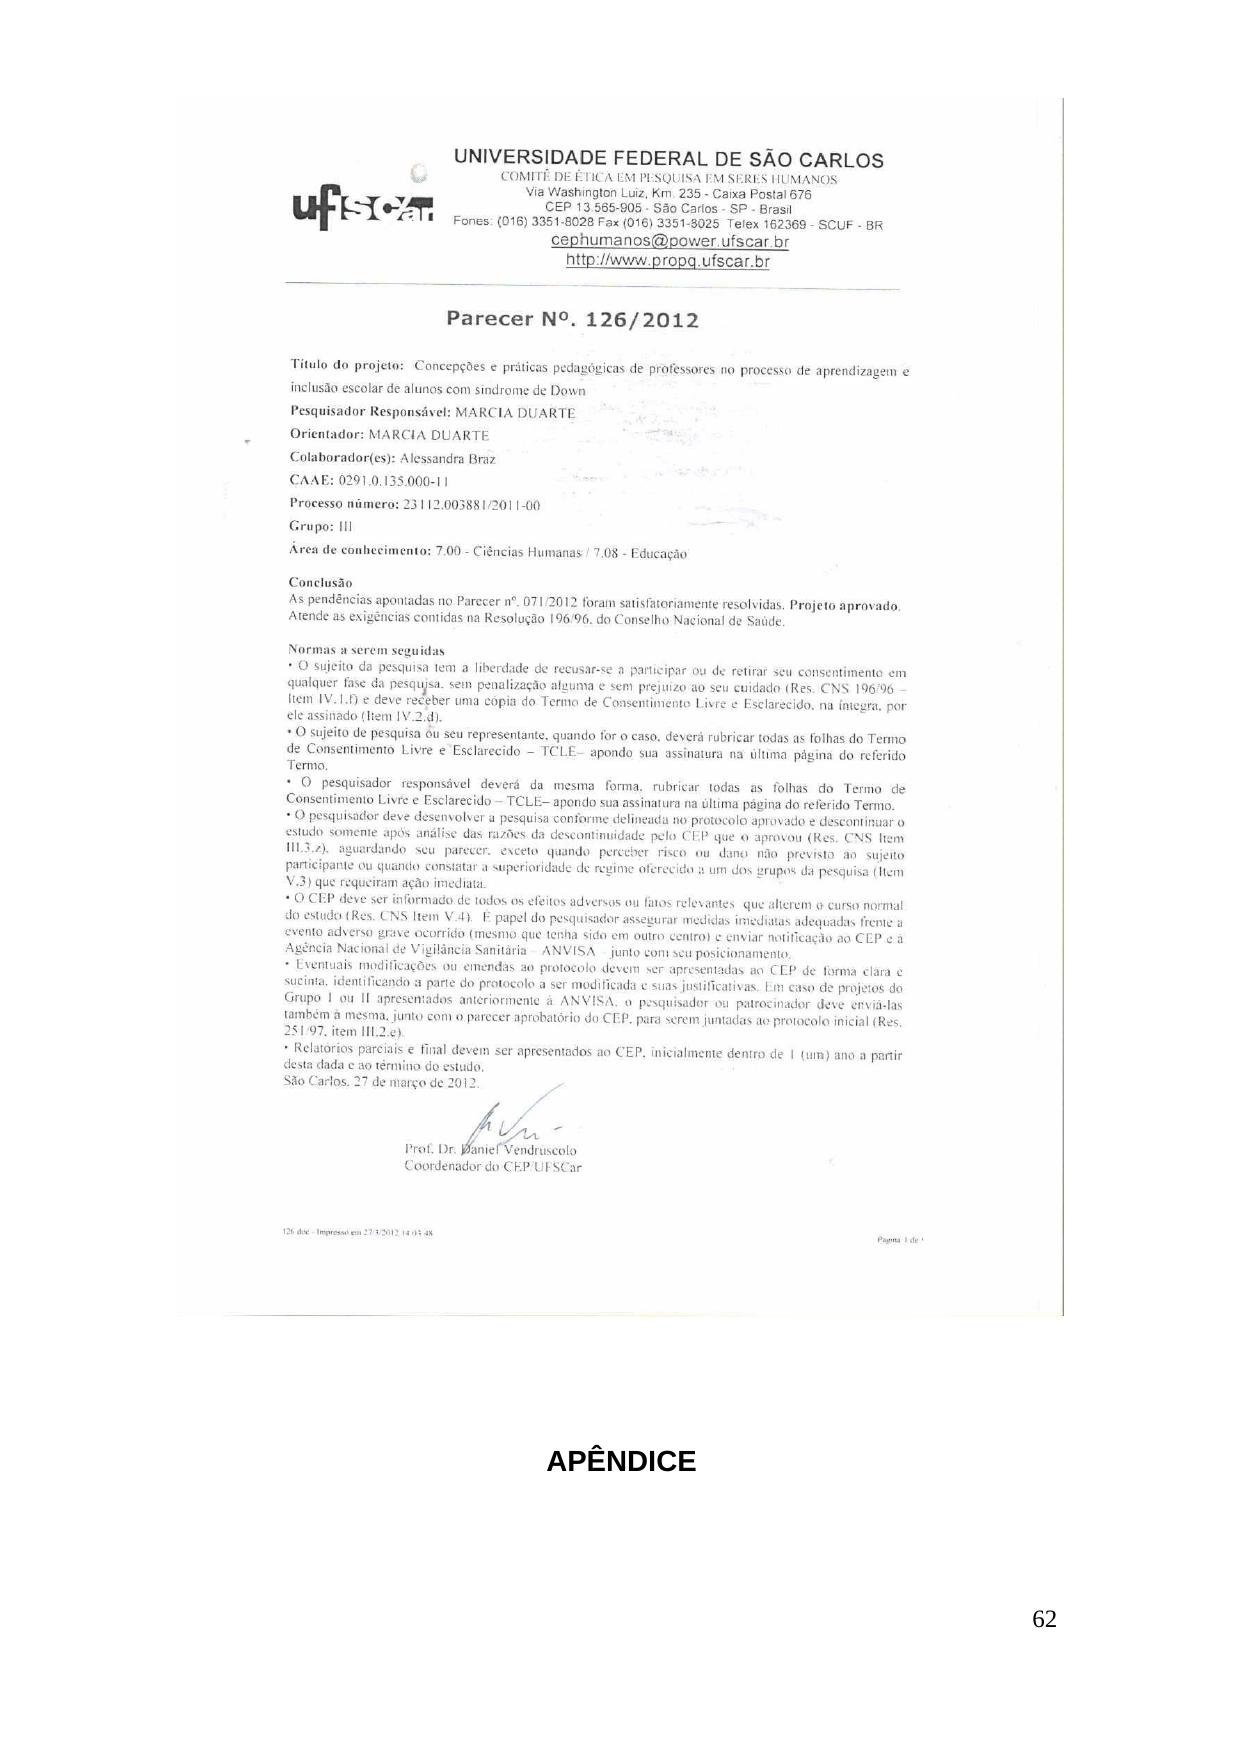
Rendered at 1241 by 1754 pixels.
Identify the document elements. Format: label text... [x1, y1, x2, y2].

subtitle APÊNDICE [546, 1443, 1071, 1477]
